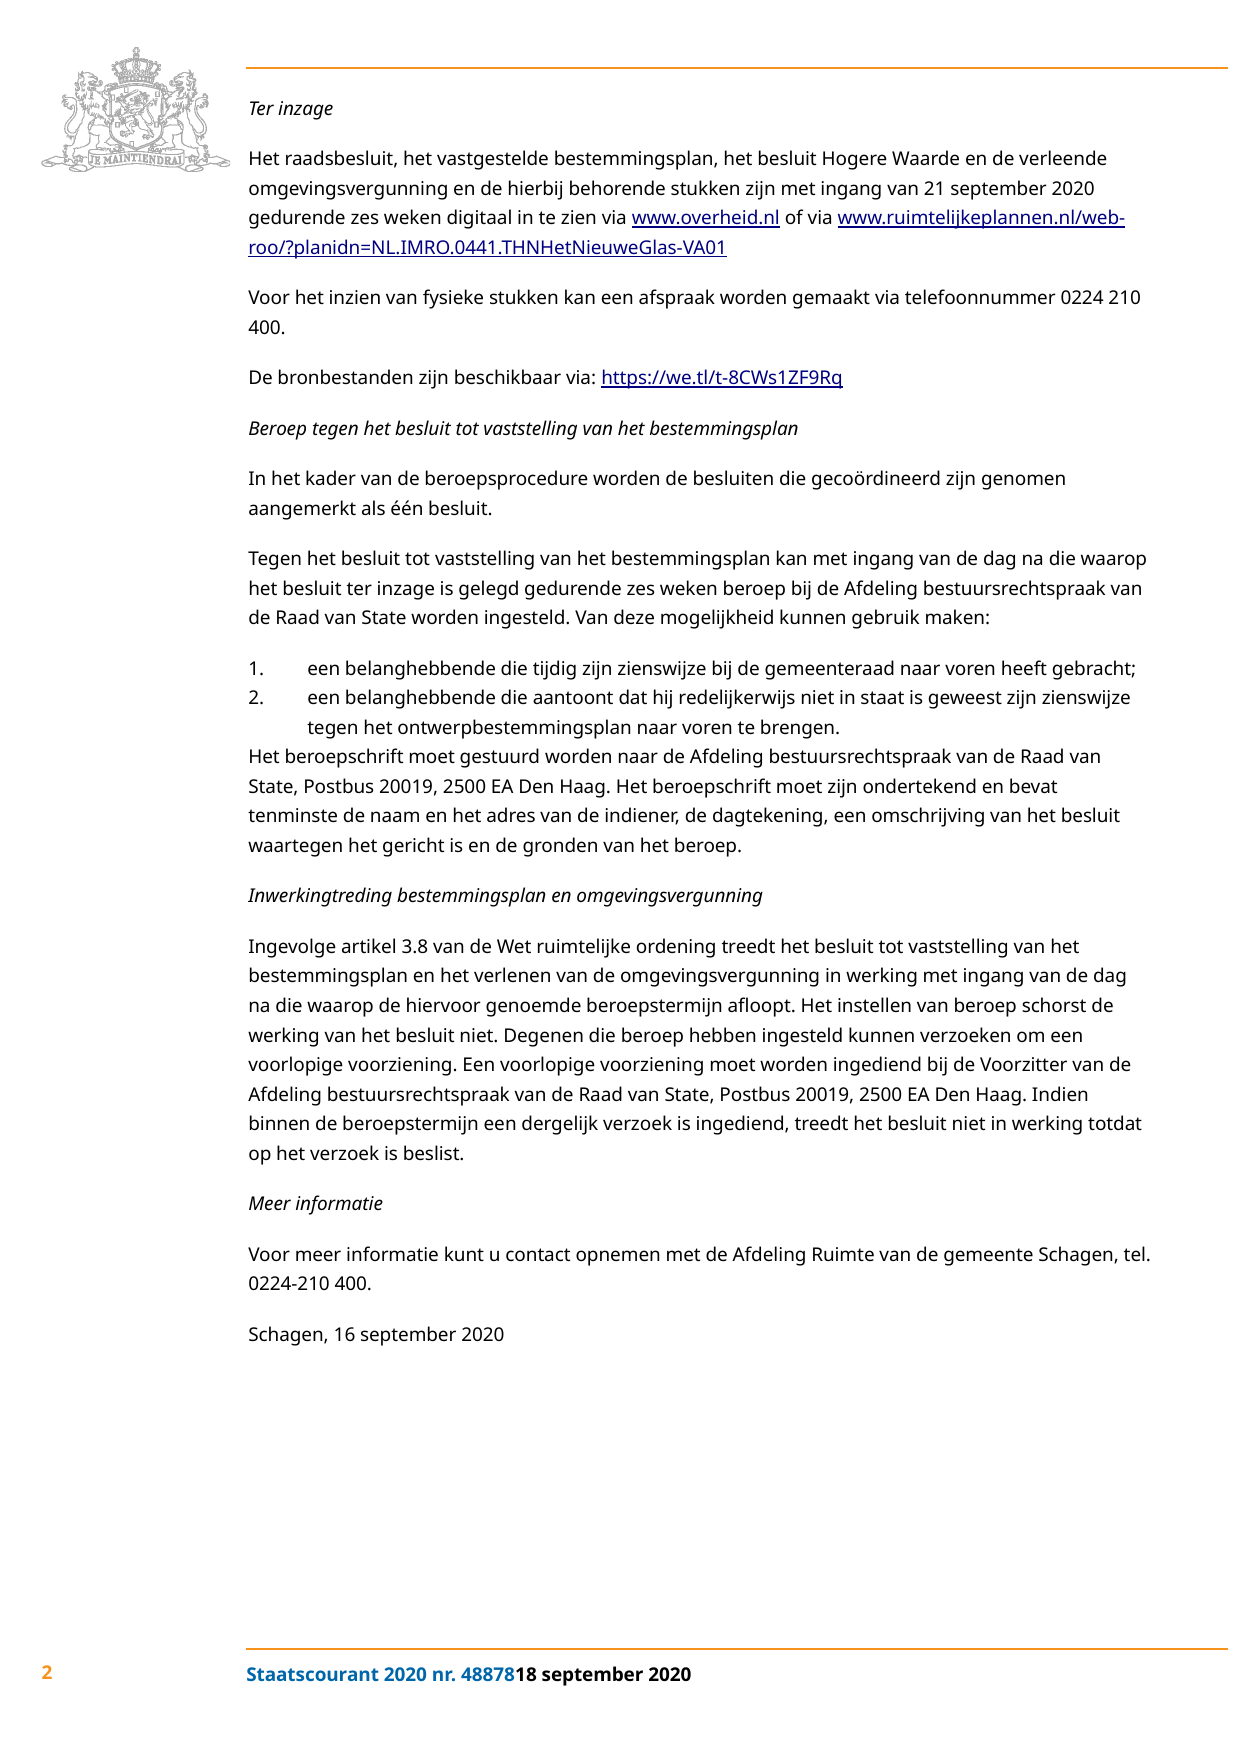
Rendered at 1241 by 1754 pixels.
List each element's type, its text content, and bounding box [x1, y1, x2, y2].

list een belanghebbende die aantoont dat hij redelijkerwijs niet in staat is geweest zijn zienswijze tegen het ontwerpbestemmingsplan naar voren te brengen. [248, 684, 1152, 740]
text Het raadsbesluit, het vastgestelde bestemmingsplan, het besluit Hogere Waarde en de verleende omgevingsvergunning en de hierbij behorende stukken zijn met ingang van 21 september 2020 gedurende zes weken digitaal in te zien via www.overheid.nl of via www.ruimtelijkeplannen.nl/web-roo/?planidn=NL.IMRO.0441.THNHetNieuweGlas-VA01 [248, 145, 1152, 260]
text Het beroepschrift moet gestuurd worden naar de Afdeling bestuursrechtspraak van de Raad van State, Postbus 20019, 2500 EA Den Haag. Het beroepschrift moet zijn ondertekend en bevat tenminste de naam en het adres van de indiener, de dagtekening, een omschrijving van het besluit waartegen het gericht is en de gronden van het beroep. [248, 743, 1152, 858]
text Inwerkingtreding bestemmingsplan en omgevingsvergunning [248, 883, 1152, 908]
text Tegen het besluit tot vaststelling van het bestemmingsplan kan met ingang van de dag na die waarop het besluit ter inzage is gelegd gedurende zes weken beroep bij de Afdeling bestuursrechtspraak van de Raad van State worden ingesteld. Van deze mogelijkheid kunnen gebruik maken: [248, 545, 1152, 630]
text Beroep tegen het besluit tot vaststelling van het bestemmingsplan [248, 415, 1152, 441]
list een belanghebbende die tijdig zijn zienswijze bij de gemeenteraad naar voren heeft gebracht; [248, 655, 1152, 681]
text Voor het inzien van fysieke stukken kan een afspraak worden gemaakt via telefoonnummer 0224 210 400. [248, 284, 1152, 340]
text In het kader van de beroepsprocedure worden de besluiten die gecoördineerd zijn genomen aangemerkt als één besluit. [248, 465, 1152, 521]
picture [41, 47, 231, 172]
text Ingevolge artikel 3.8 van de Wet ruimtelijke ordening treedt het besluit tot vaststelling van het bestemmingsplan en het verlenen van de omgevingsvergunning in werking met ingang van de dag na die waarop de hiervoor genoemde beroepstermijn afloopt. Het instellen van beroep schorst de werking van het besluit niet. Degenen die beroep hebben ingesteld kunnen verzoeken om een voorlopige voorziening. Een voorlopige voorziening moet worden ingediend bij de Voorzitter van de Afdeling bestuursrechtspraak van de Raad van State, Postbus 20019, 2500 EA Den Haag. Indien binnen de beroepstermijn een dergelijk verzoek is ingediend, treedt het besluit niet in werking totdat op het verzoek is beslist. [248, 933, 1152, 1166]
text Voor meer informatie kunt u contact opnemen met de Afdeling Ruimte van de gemeente Schagen, tel. 0224-210 400. [248, 1241, 1152, 1296]
text De bronbestanden zijn beschikbaar via: https://we.tl/t-8CWs1ZF9Rq [248, 364, 1152, 390]
text Ter inzage [248, 95, 1152, 121]
text Meer informatie [248, 1191, 1152, 1216]
text Schagen, 16 september 2020 [248, 1321, 1152, 1347]
